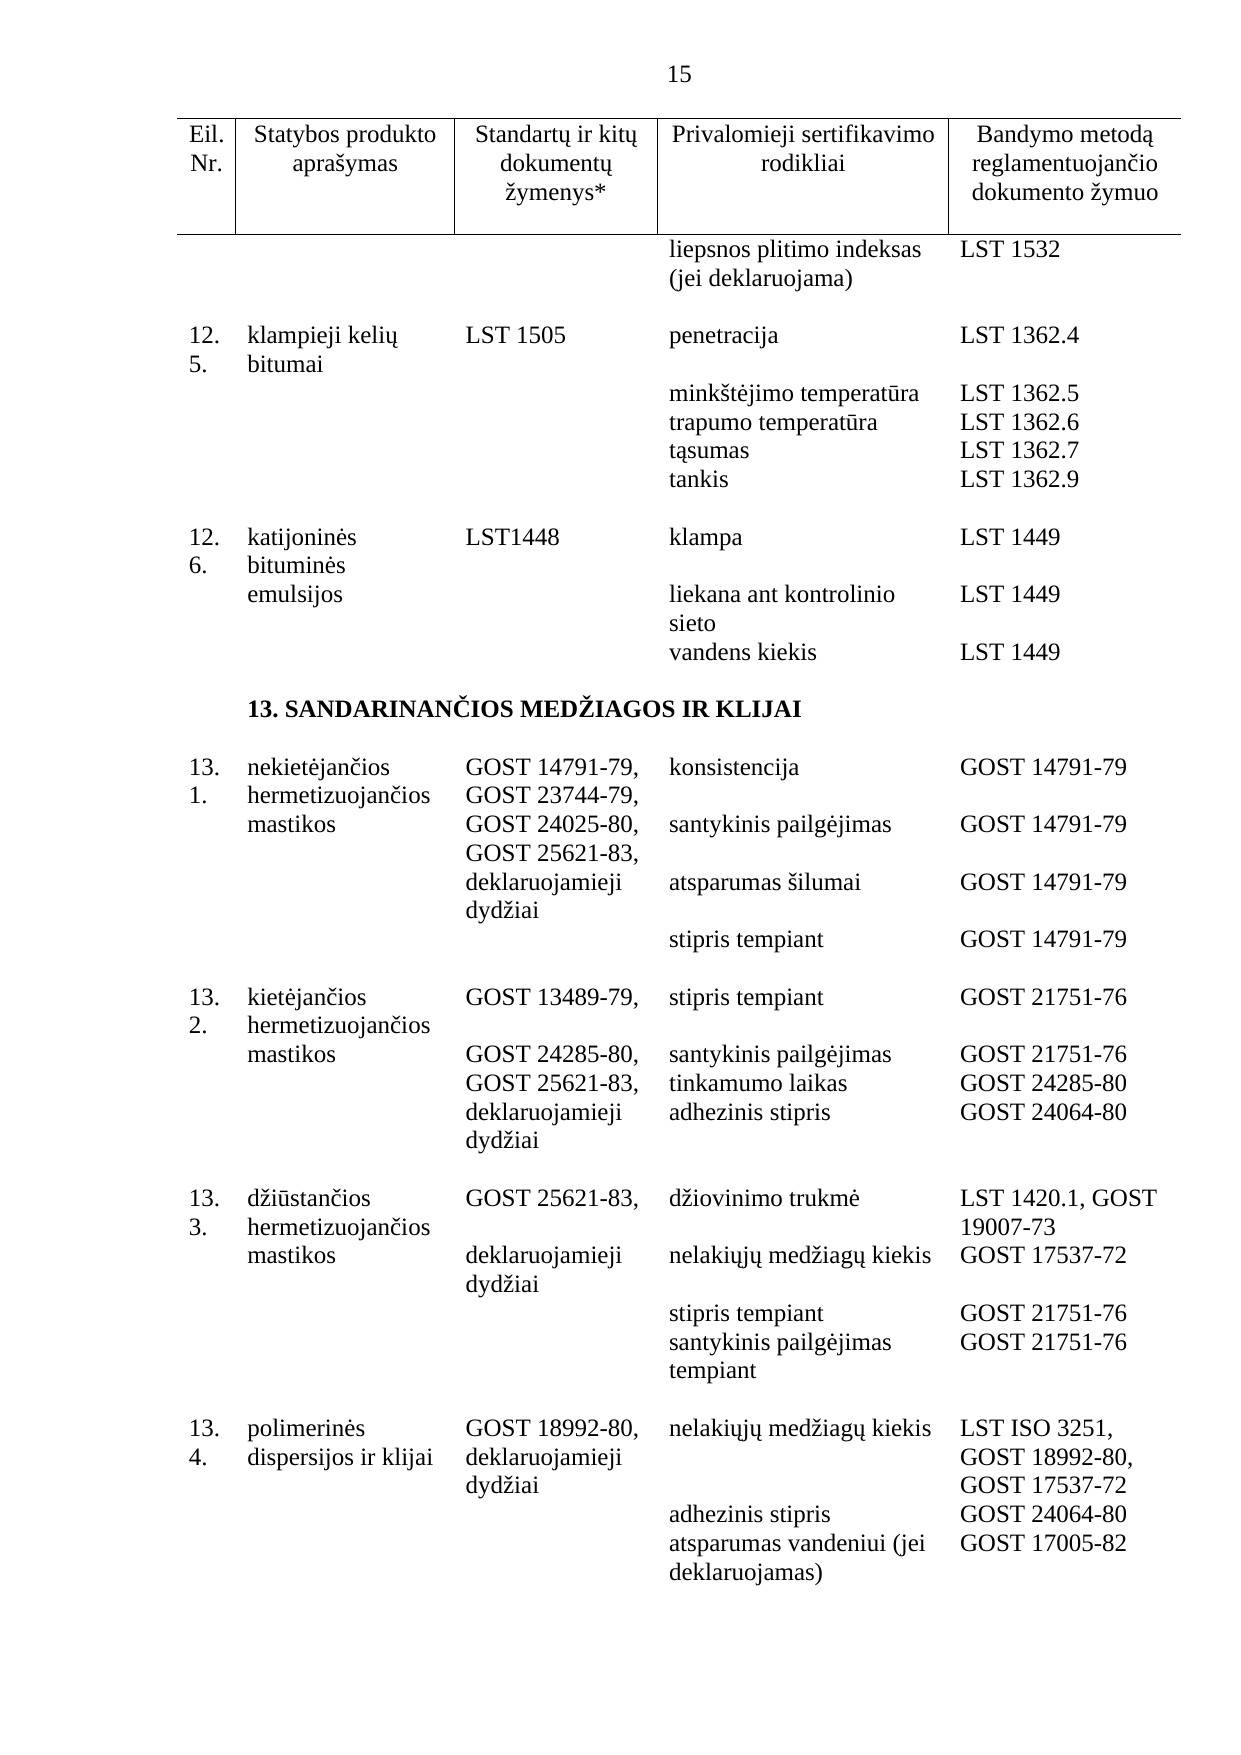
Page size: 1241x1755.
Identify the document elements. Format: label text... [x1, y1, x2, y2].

table_cell gost 14791-79 [949, 867, 1181, 924]
table_cell [236, 292, 454, 320]
table_cell lst 1449 [949, 522, 1181, 579]
table_cell stipris tempiant [658, 1298, 948, 1327]
table_cell [236, 1154, 454, 1183]
table_cell [658, 1154, 948, 1183]
table_cell [236, 1068, 454, 1097]
table_cell [177, 407, 236, 435]
table_cell [177, 1499, 236, 1528]
table_cell [177, 1068, 236, 1097]
table_cell lst 1449 [949, 637, 1181, 665]
table_cell GOST 21751-76 [949, 1298, 1181, 1327]
table_cell [455, 205, 657, 234]
table_cell [236, 637, 454, 665]
table_cell [177, 1298, 236, 1327]
table_cell santykinis pailgėjimas [658, 1039, 948, 1068]
table_cell katijoninės bituminės emulsijos [236, 522, 454, 637]
table_cell [177, 1470, 236, 1499]
table_cell [236, 1528, 454, 1585]
table_cell [658, 1585, 948, 1614]
table_cell GOST 17537-72 [949, 1470, 1181, 1499]
table_cell [177, 924, 236, 953]
table_cell [454, 464, 658, 493]
table_cell LST 1420.1, GOST 19007-73 [949, 1183, 1181, 1240]
table_cell [454, 1327, 658, 1384]
table_cell džiūstančios hermetizuojančios mastikos [236, 1183, 454, 1298]
table_cell [177, 579, 236, 637]
table_cell [454, 924, 658, 953]
table_cell [177, 665, 236, 694]
table_cell [454, 665, 658, 694]
table_cell [658, 1470, 948, 1499]
table_cell [177, 493, 236, 522]
table_cell GOST 24064-80 [949, 1097, 1181, 1154]
table_cell deklaruojamieji dydžiai [454, 1097, 658, 1154]
table_cell tąsumas [658, 435, 948, 464]
table_cell [236, 1097, 454, 1154]
table_cell lst 1362.4 [949, 320, 1181, 378]
table_cell nelakiųjų medžiagų kiekis [658, 1240, 948, 1298]
table_cell vandens kiekis [658, 637, 948, 665]
table_cell nelakiųjų medžiagų kiekis [658, 1413, 948, 1470]
table_header Statybos produkto aprašymas [236, 119, 454, 205]
table_cell [949, 953, 1181, 982]
table_cell [658, 723, 948, 752]
table_cell gost 14791-79, gost 23744-79, [454, 752, 658, 809]
table_cell gost 14791-79 [949, 809, 1181, 867]
table_cell GOST 17005-82 [949, 1528, 1181, 1585]
table_cell [454, 1384, 658, 1413]
table_cell [454, 493, 658, 522]
table_cell [177, 694, 236, 723]
table_cell [177, 205, 235, 234]
table_cell 13.3. [177, 1183, 236, 1240]
table_cell [177, 953, 236, 982]
table_cell gost 18992-80, deklaruojamieji dydžiai [454, 1413, 658, 1499]
table_cell gost 17537-72 [949, 1240, 1181, 1298]
table_cell LST1448 [454, 522, 658, 579]
table_cell [236, 235, 454, 292]
table_cell [177, 1097, 236, 1154]
table_cell [949, 292, 1181, 320]
table_cell [177, 637, 236, 665]
table_cell gost 25621-83, [454, 1183, 658, 1240]
table_cell stipris tempiant [658, 924, 948, 953]
table_cell stipris tempiant [658, 982, 948, 1039]
table_cell santykinis pailgėjimas [658, 809, 948, 867]
table_cell [658, 493, 948, 522]
table_cell [177, 435, 236, 464]
table_cell klampieji kelių bitumai [236, 320, 454, 378]
table_cell [949, 1384, 1181, 1413]
table_cell [454, 637, 658, 665]
table_cell 13.4. [177, 1413, 236, 1470]
table_cell [454, 723, 658, 752]
table_cell kietėjančios hermetizuojančios mastikos [236, 982, 454, 1068]
table_cell GOST 14791-79 [949, 924, 1181, 953]
table_cell [454, 1154, 658, 1183]
table_cell [177, 1528, 236, 1585]
table_cell LST ISO 3251, gost 18992-80, [949, 1413, 1181, 1470]
table_cell [236, 205, 454, 234]
table_cell LST 1532 [949, 235, 1181, 292]
table_cell penetracija [658, 320, 948, 378]
table_cell [658, 1384, 948, 1413]
table_header Eil. Nr. [177, 119, 235, 205]
table_cell [236, 1585, 454, 1614]
table_cell [454, 1298, 658, 1327]
table_cell GOST 21751-76 [949, 1039, 1181, 1068]
table_cell gost 13489-79, [454, 982, 658, 1039]
table_cell [658, 953, 948, 982]
table_cell [177, 378, 236, 407]
table_cell atsparumas šilumai [658, 867, 948, 924]
table_cell liekana ant kontrolinio sieto [658, 579, 948, 637]
table_cell [177, 1154, 236, 1183]
table_cell [658, 292, 948, 320]
table_cell [454, 1528, 658, 1585]
table_cell [454, 953, 658, 982]
table_cell [236, 1298, 454, 1327]
table_cell [658, 665, 948, 694]
table_cell 13. Sandarinančios medžiagos ir klijai [236, 694, 1181, 723]
table_header Standartų ir kitų dokumentų žymenys* [455, 119, 657, 205]
table_header Bandymo metodą reglamentuojančio dokumento žymuo [949, 119, 1181, 205]
table_cell [949, 493, 1181, 522]
table_cell GOST 21751-76 [949, 1327, 1181, 1384]
table_cell [454, 579, 658, 637]
table_cell [236, 1327, 454, 1384]
table_cell [658, 205, 948, 234]
table_cell trapumo temperatūra [658, 407, 948, 435]
table_cell [454, 235, 658, 292]
table_cell gost 25621-83, [454, 1068, 658, 1097]
table_cell deklaruojamieji dydžiai [454, 1240, 658, 1298]
table_cell [236, 953, 454, 982]
table_cell [177, 464, 236, 493]
table_cell gost 24064-80 [949, 1499, 1181, 1528]
table_cell [177, 1384, 236, 1413]
table_cell deklaruojamieji dydžiai [454, 867, 658, 924]
table_cell [454, 378, 658, 407]
table_cell gost 24025-80, gost 25621-83, [454, 809, 658, 867]
table_cell lst 1362.6 [949, 407, 1181, 435]
table_cell [454, 407, 658, 435]
table_cell adhezinis stipris [658, 1097, 948, 1154]
table_cell gost 14791-79 [949, 752, 1181, 809]
table_cell [177, 1039, 236, 1068]
table_cell gost 21751-76 [949, 982, 1181, 1039]
table_cell [949, 665, 1181, 694]
table_cell [177, 1240, 236, 1298]
table_cell 13.1. [177, 752, 236, 809]
table_cell lst 1449 [949, 579, 1181, 637]
table_cell 12.5. [177, 320, 236, 378]
table_cell [949, 1585, 1181, 1614]
table_cell [236, 493, 454, 522]
table_cell [236, 378, 454, 407]
table_cell [236, 407, 454, 435]
table_cell [454, 292, 658, 320]
table_cell [454, 1585, 658, 1614]
table_cell [949, 205, 1181, 234]
table_cell santykinis pailgėjimas tempiant [658, 1327, 948, 1384]
table_cell [236, 665, 454, 694]
table_cell atsparumas vandeniui (jei deklaruojamas) [658, 1528, 948, 1585]
table_cell [454, 435, 658, 464]
table_cell 12.6. [177, 522, 236, 579]
table_cell [236, 435, 454, 464]
table_cell konsistencija [658, 752, 948, 809]
table_cell džiovinimo trukmė [658, 1183, 948, 1240]
table_cell [236, 1499, 454, 1528]
table_cell gost 24285-80, [454, 1039, 658, 1068]
table_cell lst 1362.9 [949, 464, 1181, 493]
table_cell klampa [658, 522, 948, 579]
table_cell minkštėjimo temperatūra [658, 378, 948, 407]
table_cell [177, 809, 236, 867]
table_cell [236, 464, 454, 493]
table_cell lst 1362.7 [949, 435, 1181, 464]
table_cell 13.2. [177, 982, 236, 1039]
table_cell adhezinis stipris [658, 1499, 948, 1528]
table_cell gost 24285-80 [949, 1068, 1181, 1097]
table_cell [177, 235, 236, 292]
table_cell [177, 867, 236, 924]
table_cell [177, 1585, 236, 1614]
table_cell lst 1362.5 [949, 378, 1181, 407]
table_header Privalomieji sertifikavimo rodikliai [658, 119, 948, 205]
table_cell [177, 723, 236, 752]
table_cell [177, 292, 236, 320]
table_cell [236, 1384, 454, 1413]
table_cell nekietėjančios hermetizuojančios mastikos [236, 752, 454, 953]
table_cell liepsnos plitimo indeksas (jei deklaruojama) [658, 235, 948, 292]
table_cell [949, 1154, 1181, 1183]
table_cell [454, 1499, 658, 1528]
table_cell tinkamumo laikas [658, 1068, 948, 1097]
table_cell [177, 1327, 236, 1384]
table_cell tankis [658, 464, 948, 493]
table_cell polimerinės dispersijos ir klijai [236, 1413, 454, 1470]
table_cell [236, 1470, 454, 1499]
table_cell [236, 723, 454, 752]
table_cell lst 1505 [454, 320, 658, 378]
table_cell [949, 723, 1181, 752]
